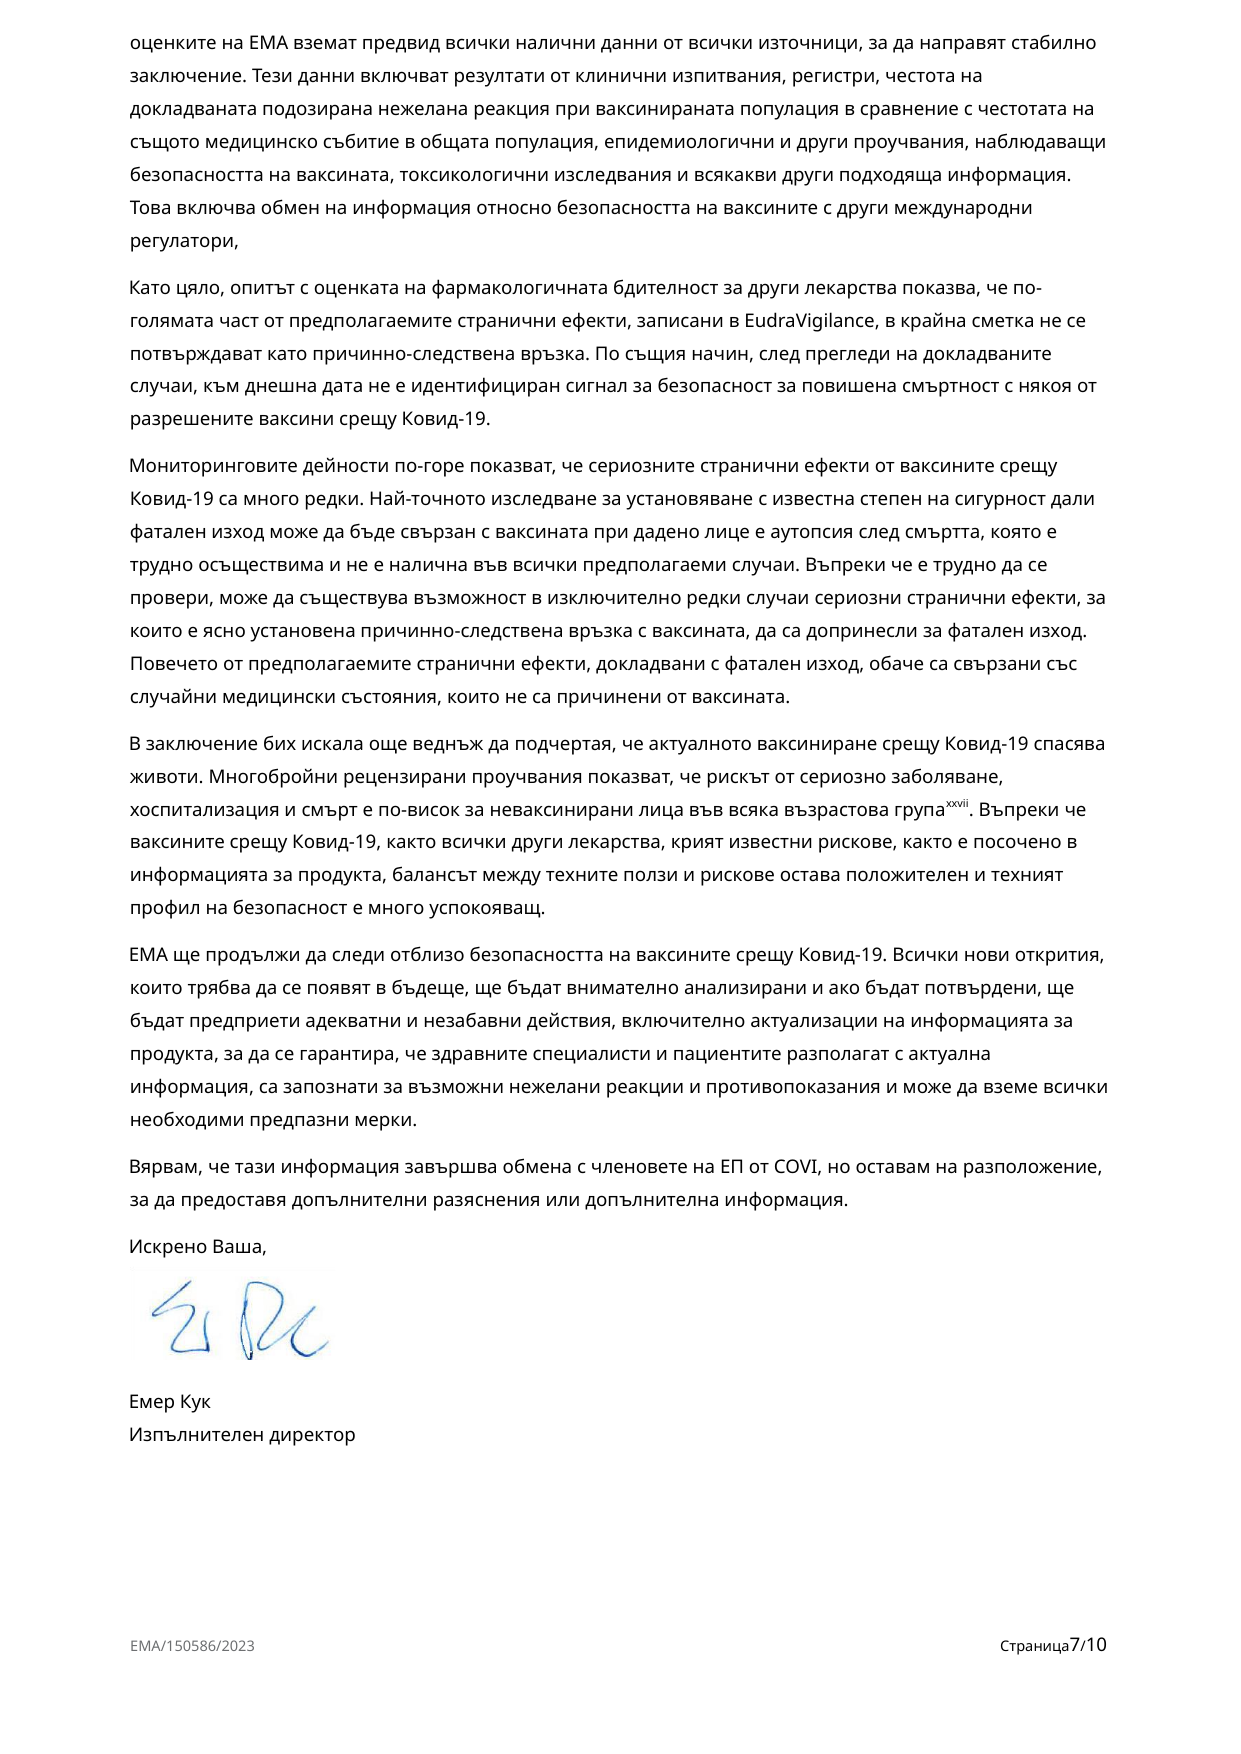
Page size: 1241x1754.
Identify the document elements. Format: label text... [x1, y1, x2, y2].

text Искрено Ваша, [128, 1233, 1111, 1259]
text оценките на EMA вземат предвид всички налични данни от всички източници, за да направят стабилно заключение. Тези данни включват резултати от клинични изпитвания, регистри, честота на докладваната подозирана нежелана реакция при ваксинираната популация в сравнение с честотата на същото медицинско събитие в общата популация, епидемиологични и други проучвания, наблюдаващи безопасността на ваксината, токсикологични изследвания и всякакви други подходяща информация. Това включва обмен на информация относно безопасността на ваксините с други международни регулатори, [128, 29, 1111, 253]
text Изпълнителен директор [128, 1422, 1111, 1447]
text Като цяло, опитът с оценката на фармакологичната бдителност за други лекарства показва, че по-голямата част от предполагаемите странични ефекти, записани в EudraVigilance, в крайна сметка не се потвърждават като причинно-следствена връзка. По същия начин, след прегледи на докладваните случаи, към днешна дата не е идентифициран сигнал за безопасност за повишена смъртност с някоя от разрешените ваксини срещу Ковид-19. [128, 274, 1111, 431]
text Вярвам, че тази информация завършва обмена с членовете на ЕП от COVI, но оставам на разположение, за да предоставя допълнителни разяснения или допълнителна информация. [128, 1153, 1111, 1212]
picture [129, 1266, 336, 1360]
text Мониторинговите дейности по-горе показват, че сериозните странични ефекти от ваксините срещу Ковид-19 са много редки. Най-точното изследване за установяване с известна степен на сигурност дали фатален изход може да бъде свързан с ваксината при дадено лице е аутопсия след смъртта, която е трудно осъществима и не е налична във всички предполагаеми случаи. Въпреки че е трудно да се провери, може да съществува възможност в изключително редки случаи сериозни странични ефекти, за които е ясно установена причинно-следствена връзка с ваксината, да са допринесли за фатален изход. Повечето от предполагаемите странични ефекти, докладвани с фатален изход, обаче са свързани със случайни медицински състояния, които не са причинени от ваксината. [128, 453, 1111, 709]
text В заключение бих искала още веднъж да подчертая, че актуалното ваксиниране срещу Ковид-19 спасява животи. Многобройни рецензирани проучвания показват, че рискът от сериозно заболяване, хоспитализация и смърт е по-висок за неваксинирани лица във всяка възрастова групаxxvii. Въпреки че ваксините срещу Ковид-19, както всички други лекарства, крият известни рискове, както е посочено в информацията за продукта, балансът между техните ползи и рискове остава положителен и техният профил на безопасност е много успокояващ. [128, 730, 1111, 920]
text ЕМА ще продължи да следи отблизо безопасността на ваксините срещу Ковид-19. Всички нови открития, които трябва да се появят в бъдеще, ще бъдат внимателно анализирани и ако бъдат потвърдени, ще бъдат предприети адекватни и незабавни действия, включително актуализации на информацията за продукта, за да се гарантира, че здравните специалисти и пациентите разполагат с актуална информация, са запознати за възможни нежелани реакции и противопоказания и може да вземе всички необходими предпазни мерки. [128, 942, 1111, 1132]
text Емер Кук [128, 1389, 1111, 1414]
